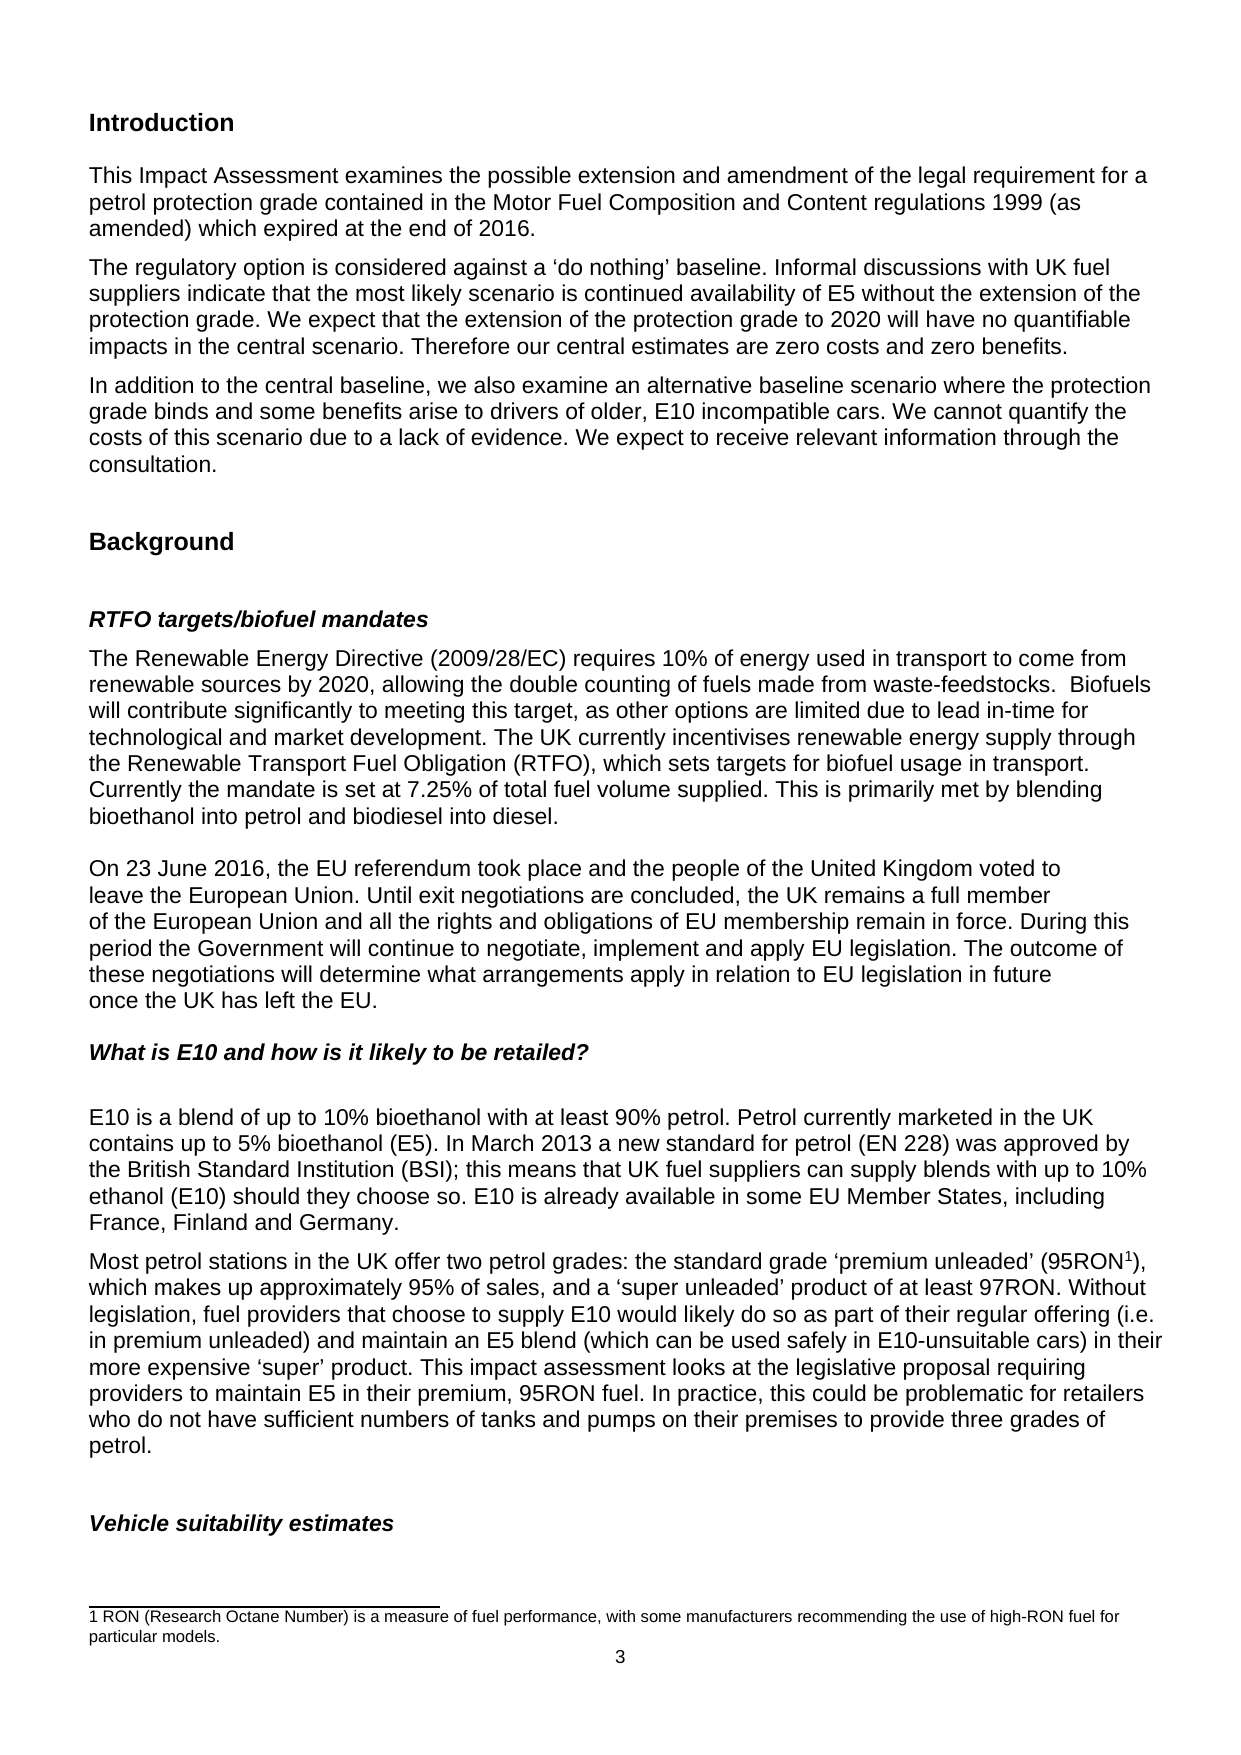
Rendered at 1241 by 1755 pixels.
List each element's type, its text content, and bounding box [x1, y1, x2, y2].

subtitle Background [89, 527, 1152, 556]
text In addition to the central baseline, we also examine an alternative baseline scenario where the protection grade binds and some benefits arise to drivers of older, E10 incompatible cars. We cannot quantify the costs of this scenario due to a lack of evidence. We expect to receive relevant information through the consultation. [89, 372, 1152, 477]
text This Impact Assessment examines the possible extension and amendment of the legal requirement for a petrol protection grade contained in the Motor Fuel Composition and Content regulations 1999 (as amended) which expired at the end of 2016. [89, 162, 1152, 241]
text The Renewable Energy Directive (2009/28/EC) requires 10% of energy used in transport to come from renewable sources by 2020, allowing the double counting of fuels made from waste-feedstocks. Biofuels will contribute significantly to meeting this target, as other options are limited due to lead in-time for technological and market development. The UK currently incentivises renewable energy supply through the Renewable Transport Fuel Obligation (RTFO), which sets targets for biofuel usage in transport. Currently the mandate is set at 7.25% of total fuel volume supplied. This is primarily met by blending bioethanol into petrol and biodiesel into diesel. [89, 644, 1152, 829]
text The regulatory option is considered against a ‘do nothing’ baseline. Informal discussions with UK fuel suppliers indicate that the most likely scenario is continued availability of E5 without the extension of the protection grade. We expect that the extension of the protection grade to 2020 will have no quantifiable impacts in the central scenario. Therefore our central estimates are zero costs and zero benefits. [89, 254, 1152, 359]
text On 23 June 2016, the EU referendum took place and the people of the United Kingdom voted to leave the European Union. Until exit negotiations are concluded, the UK remains a full member of the European Union and all the rights and obligations of EU membership remain in force. During this period the Government will continue to negotiate, implement and apply EU legislation. The outcome of these negotiations will determine what arrangements apply in relation to EU legislation in future once the UK has left the EU. [89, 855, 1152, 1013]
text RON (Research Octane Number) is a measure of fuel performance, with some manufacturers recommending the use of high-RON fuel for particular models. [89, 1607, 1152, 1646]
subtitle Introduction [89, 108, 1152, 137]
subtitle What is E10 and how is it likely to be retailed? [89, 1038, 1152, 1065]
text Most petrol stations in the UK offer two petrol grades: the standard grade ‘premium unleaded’ (95RON), which makes up approximately 95% of sales, and a ‘super unleaded’ product of at least 97RON. Without legislation, fuel providers that choose to supply E10 would likely do so as part of their regular offering (i.e. in premium unleaded) and maintain an E5 blend (which can be used safely in E10-unsuitable cars) in their more expensive ‘super’ product. This impact assessment looks at the legislative proposal requiring providers to maintain E5 in their premium, 95RON fuel. In practice, this could be problematic for retailers who do not have sufficient numbers of tanks and pumps on their premises to provide three grades of petrol. [89, 1248, 1171, 1459]
text E10 is a blend of up to 10% bioethanol with at least 90% petrol. Petrol currently marketed in the UK contains up to 5% bioethanol (E5). In March 2013 a new standard for petrol (EN 228) was approved by the British Standard Institution (BSI); this means that UK fuel suppliers can supply blends with up to 10% ethanol (E10) should they choose so. E10 is already available in some EU Member States, including France, Finland and Germany. [89, 1104, 1152, 1236]
subtitle RTFO targets/biofuel mandates [89, 606, 1152, 632]
subtitle Vehicle suitability estimates [89, 1510, 1152, 1537]
